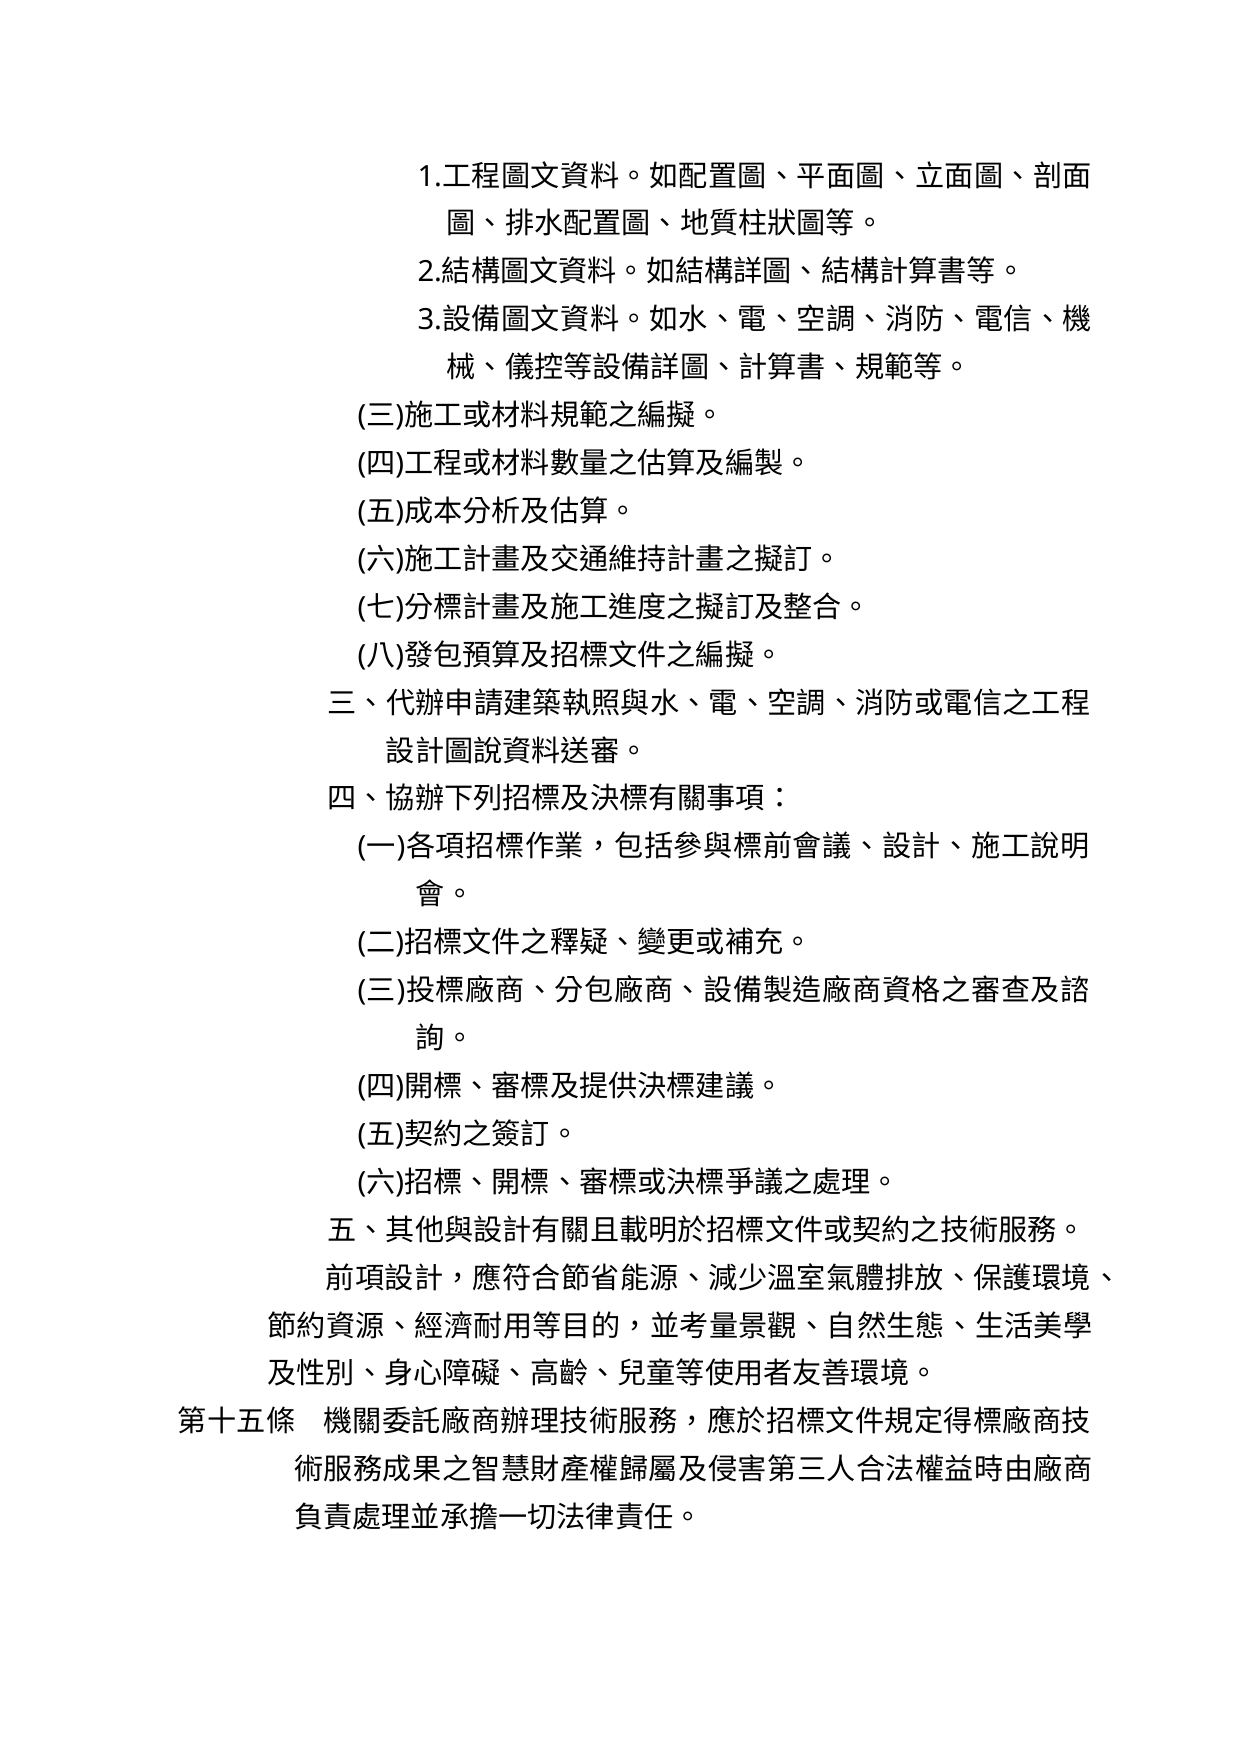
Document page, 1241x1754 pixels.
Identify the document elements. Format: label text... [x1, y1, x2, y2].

text (五)成本分析及估算。 [357, 483, 1093, 531]
text (六)施工計畫及交通維持計畫之擬訂。 [357, 531, 1093, 579]
text (二)招標文件之釋疑、變更或補充。 [357, 914, 1093, 962]
text 3.設備圖文資料。如水、電、空調、消防、電信、機械、儀控等設備詳圖、計算書、規範等。 [417, 291, 1093, 387]
text (六)招標、開標、審標或決標爭議之處理。 [357, 1154, 1093, 1202]
text 前項設計，應符合節省能源、減少溫室氣體排放、保護環境、節約資源、經濟耐用等目的，並考量景觀、自然生態、生活美學及性別、身心障礙、高齡、兒童等使用者友善環境。 [267, 1250, 1093, 1393]
text 2.結構圖文資料。如結構詳圖、結構計算書等。 [417, 243, 1093, 291]
text 1.工程圖文資料。如配置圖、平面圖、立面圖、剖面圖、排水配置圖、地質柱狀圖等。 [417, 148, 1093, 243]
text (一)各項招標作業，包括參與標前會議、設計、施工說明會。 [357, 818, 1093, 914]
text 四、協辦下列招標及決標有關事項： [327, 771, 1093, 818]
text (三)施工或材料規範之編擬。 [357, 387, 1093, 435]
text (四)工程或材料數量之估算及編製。 [357, 435, 1093, 483]
text (八)發包預算及招標文件之編擬。 [357, 627, 1093, 675]
text (四)開標、審標及提供決標建議。 [357, 1058, 1093, 1106]
text (三)投標廠商、分包廠商、設備製造廠商資格之審查及諮詢。 [357, 962, 1093, 1058]
text 第十五條 機關委託廠商辦理技術服務，應於招標文件規定得標廠商技術服務成果之智慧財產權歸屬及侵害第三人合法權益時由廠商負責處理並承擔一切法律責任。 [177, 1393, 1093, 1537]
text 五、其他與設計有關且載明於招標文件或契約之技術服務。 [327, 1202, 1093, 1250]
text (七)分標計畫及施工進度之擬訂及整合。 [357, 579, 1093, 627]
text (五)契約之簽訂。 [357, 1106, 1093, 1154]
text 三、代辦申請建築執照與水、電、空調、消防或電信之工程設計圖說資料送審。 [327, 675, 1093, 771]
